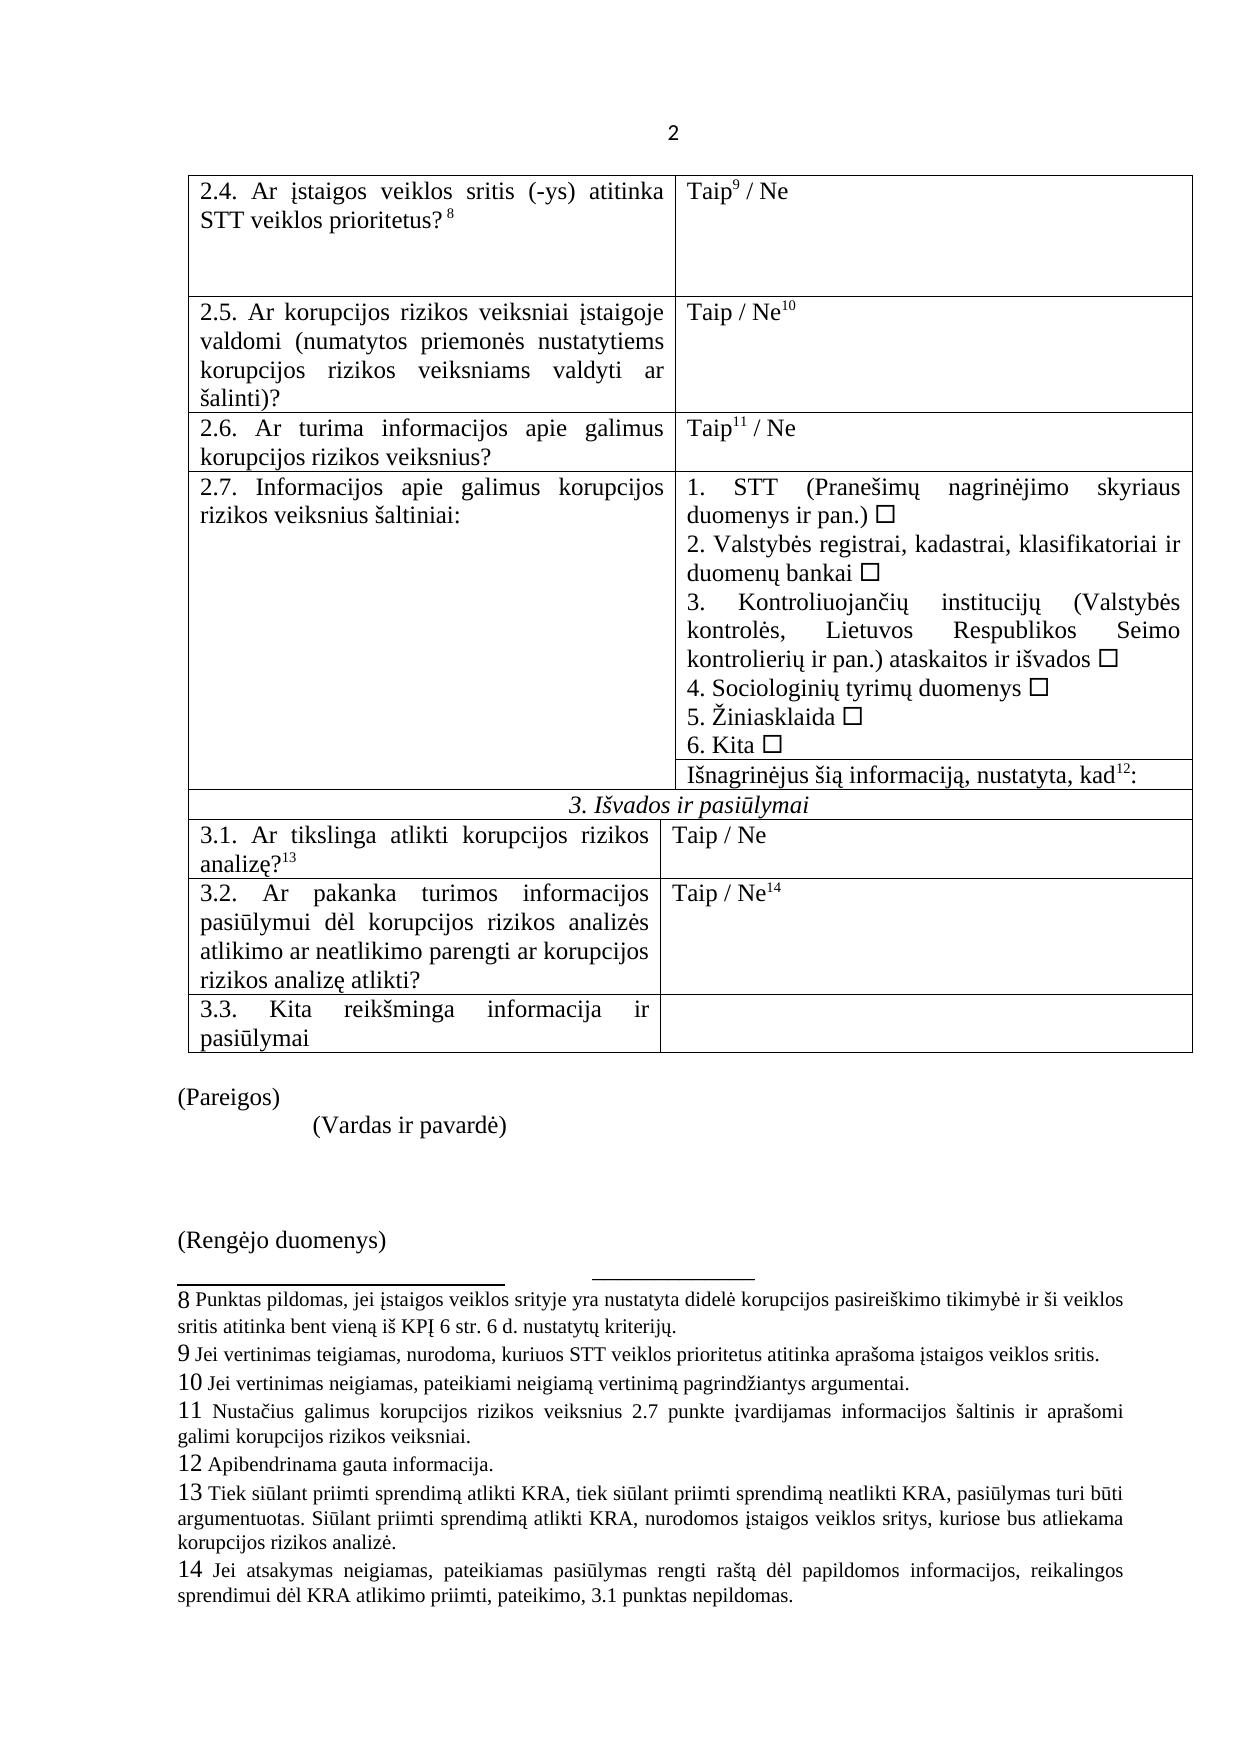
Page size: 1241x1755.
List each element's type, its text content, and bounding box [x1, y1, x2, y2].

table_cell [661, 995, 1192, 1052]
table_cell 3.1. Ar tikslinga atlikti korupcijos rizikos analizę? [189, 820, 660, 877]
table_cell Taip / Ne [661, 879, 1192, 993]
table_cell 2.5. Ar korupcijos rizikos veiksniai įstaigoje valdomi (numatytos priemonės nustatytiems korupcijos rizikos veiksniams valdyti ar šalinti)? [189, 297, 675, 412]
table_cell Išnagrinėjus šią informaciją, nustatyta, kad: [676, 760, 1192, 789]
table_cell 3. Išvados ir pasiūlymai [189, 790, 1192, 819]
table_cell 3.2. Ar pakanka turimos informacijos pasiūlymui dėl korupcijos rizikos analizės atlikimo ar neatlikimo parengti ar korupcijos rizikos analizę atlikti? [189, 879, 660, 993]
text (Pareigos) (Vardas ir pavardė) [177, 1082, 1169, 1139]
text _____________ [177, 1254, 1169, 1283]
table_cell 2.7. Informacijos apie galimus korupcijos rizikos veiksnius šaltiniai: [189, 472, 675, 789]
table_cell Taip / Ne [676, 176, 1192, 296]
table_cell Taip / Ne [676, 297, 1192, 412]
text (Rengėjo duomenys) [177, 1226, 1169, 1254]
table_cell 2.4. Ar įstaigos veiklos sritis (-ys) atitinka STT veiklos prioritetus? [189, 176, 675, 296]
table_cell Taip / Ne [661, 820, 1192, 877]
table_cell Taip / Ne [676, 413, 1192, 471]
table_cell 2.6. Ar turima informacijos apie galimus korupcijos rizikos veiksnius? [189, 413, 675, 471]
table_cell 3.3. Kita reikšminga informacija ir pasiūlymai [189, 995, 660, 1052]
table_cell 1. STT (Pranešimų nagrinėjimo skyriaus duomenys ir pan.)  2. Valstybės registrai, kadastrai, klasifikatoriai ir duomenų bankai  3. Kontroliuojančių institucijų (Valstybės kontrolės, Lietuvos Respublikos Seimo kontrolierių ir pan.) ataskaitos ir išvados  4. Sociologinių tyrimų duomenys  5. Žiniasklaida  6. Kita  [676, 472, 1192, 759]
